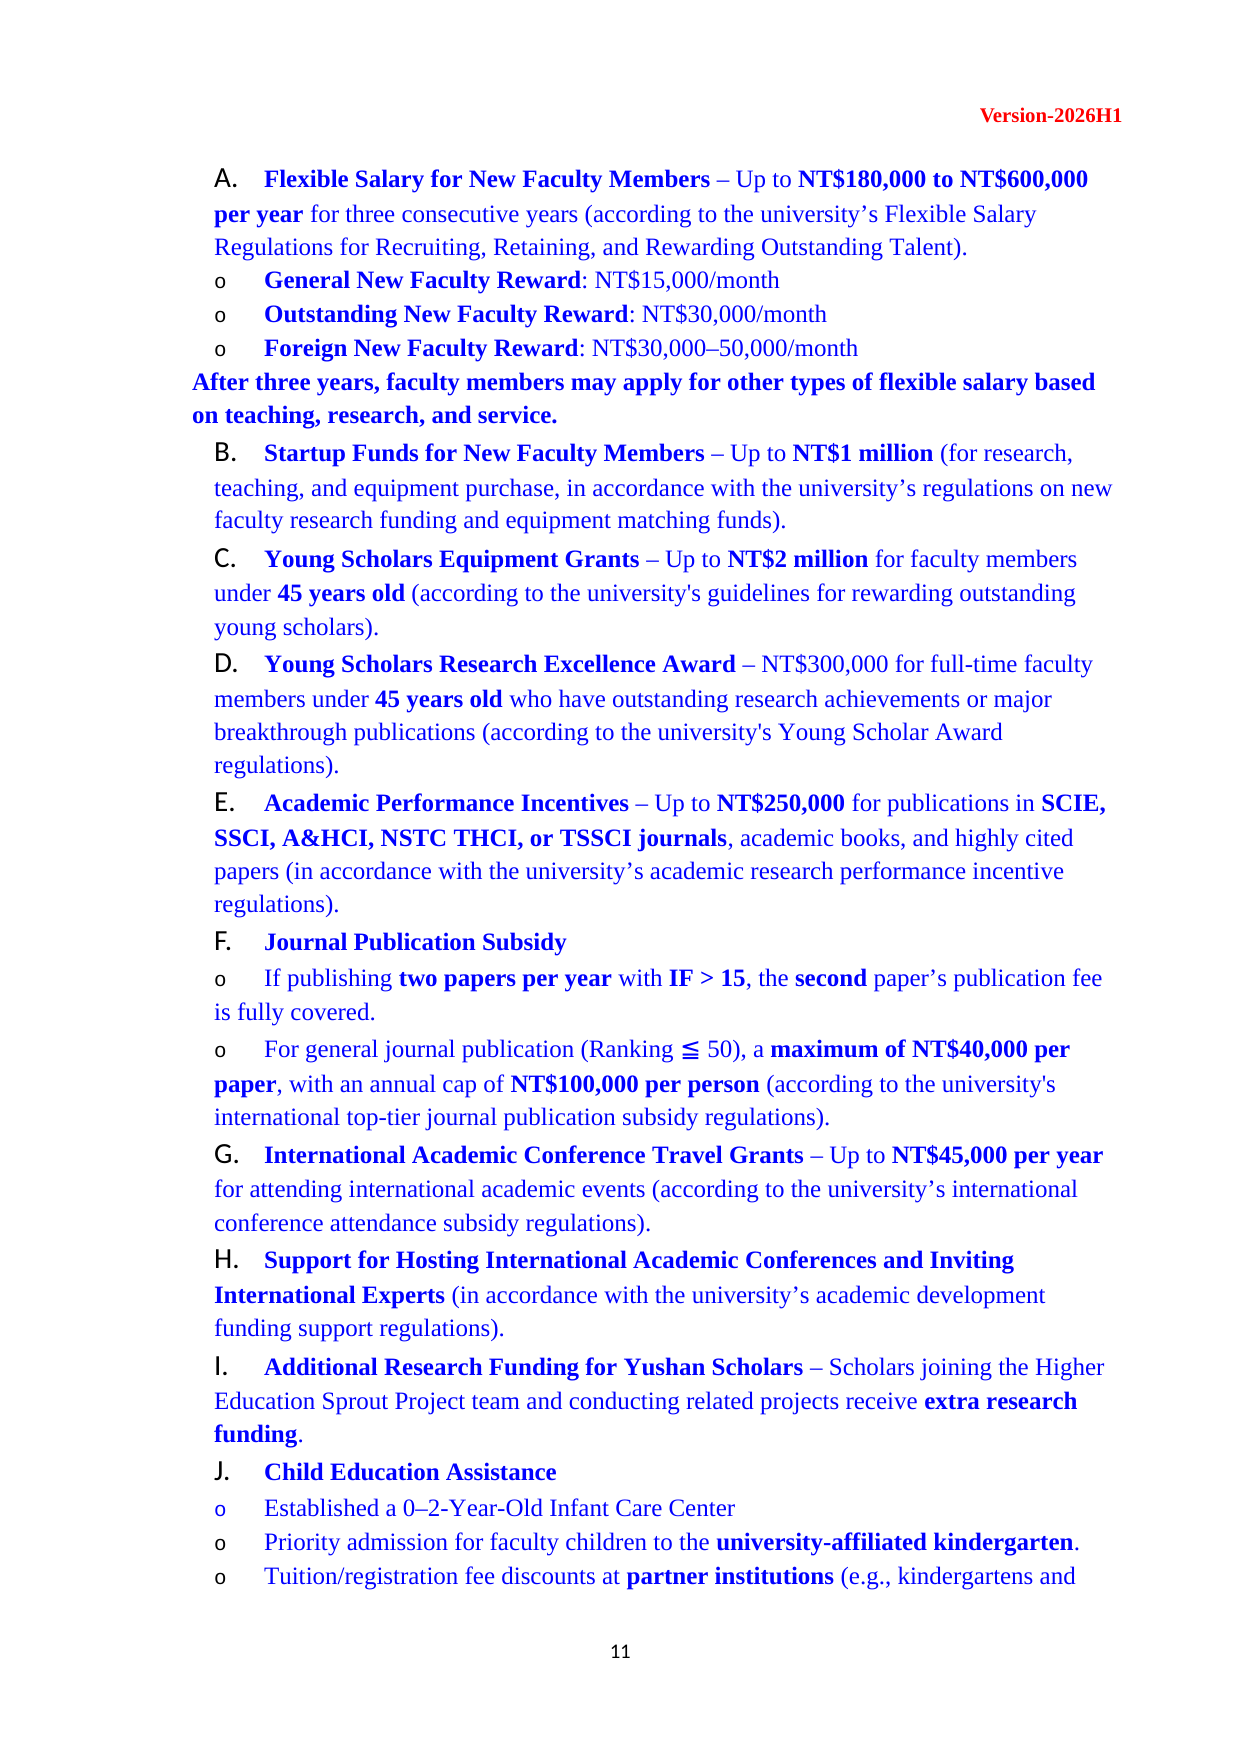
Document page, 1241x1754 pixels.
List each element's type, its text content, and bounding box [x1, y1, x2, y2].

list Young Scholars Research Excellence Award – NT$300,000 for full-time faculty members under 45 years old who have outstanding research achievements or major breakthrough publications (according to the university's Young Scholar Award regulations). [214, 644, 1122, 779]
list Young Scholars Equipment Grants – Up to NT$2 million for faculty members under 45 years old (according to the university's guidelines for rewarding outstanding young scholars). [214, 539, 1122, 640]
list Academic Performance Incentives – Up to NT$250,000 for publications in SCIE, SSCI, A&HCI, NSTC THCI, or TSSCI journals, academic books, and highly cited papers (in accordance with the university’s academic research performance incentive regulations). [214, 783, 1122, 918]
list For general journal publication (Ranking ≦ 50), a maximum of NT$40,000 per paper, with an annual cap of NT$100,000 per person (according to the university's international top-tier journal publication subsidy regulations). [214, 1030, 1122, 1130]
list Outstanding New Faculty Reward: NT$30,000/month [214, 299, 1122, 328]
list Startup Funds for New Faculty Members – Up to NT$1 million (for research, teaching, and equipment purchase, in accordance with the university’s regulations on new faculty research funding and equipment matching funds). [214, 433, 1122, 534]
list Established a 0–2-Year-Old Infant Care Center [214, 1493, 1122, 1523]
list International Academic Conference Travel Grants – Up to NT$45,000 per year for attending international academic events (according to the university’s international conference attendance subsidy regulations). [214, 1135, 1122, 1236]
list Tuition/registration fee discounts at partner institutions (e.g., kindergartens and [214, 1561, 1122, 1591]
list Priority admission for faculty children to the university-affiliated kindergarten. [214, 1527, 1122, 1557]
list If publishing two papers per year with IF > 15, the second paper’s publication fee is fully covered. [214, 963, 1122, 1026]
list Journal Publication Subsidy [214, 922, 1122, 958]
list Additional Research Funding for Yushan Scholars – Scholars joining the Higher Education Sprout Project team and conducting related projects receive extra research funding. [214, 1347, 1122, 1448]
list Child Education Assistance [214, 1452, 1122, 1488]
list General New Faculty Reward: NT$15,000/month [214, 265, 1122, 294]
list Flexible Salary for New Faculty Members – Up to NT$180,000 to NT$600,000 per year for three consecutive years (according to the university’s Flexible Salary Regulations for Recruiting, Retaining, and Rewarding Outstanding Talent). [214, 159, 1122, 261]
list Foreign New Faculty Reward: NT$30,000–50,000/month [214, 333, 1122, 362]
text After three years, faculty members may apply for other types of flexible salary based on teaching, research, and service. [192, 367, 1122, 428]
list Support for Hosting International Academic Conferences and Inviting International Experts (in accordance with the university’s academic development funding support regulations). [214, 1241, 1122, 1342]
